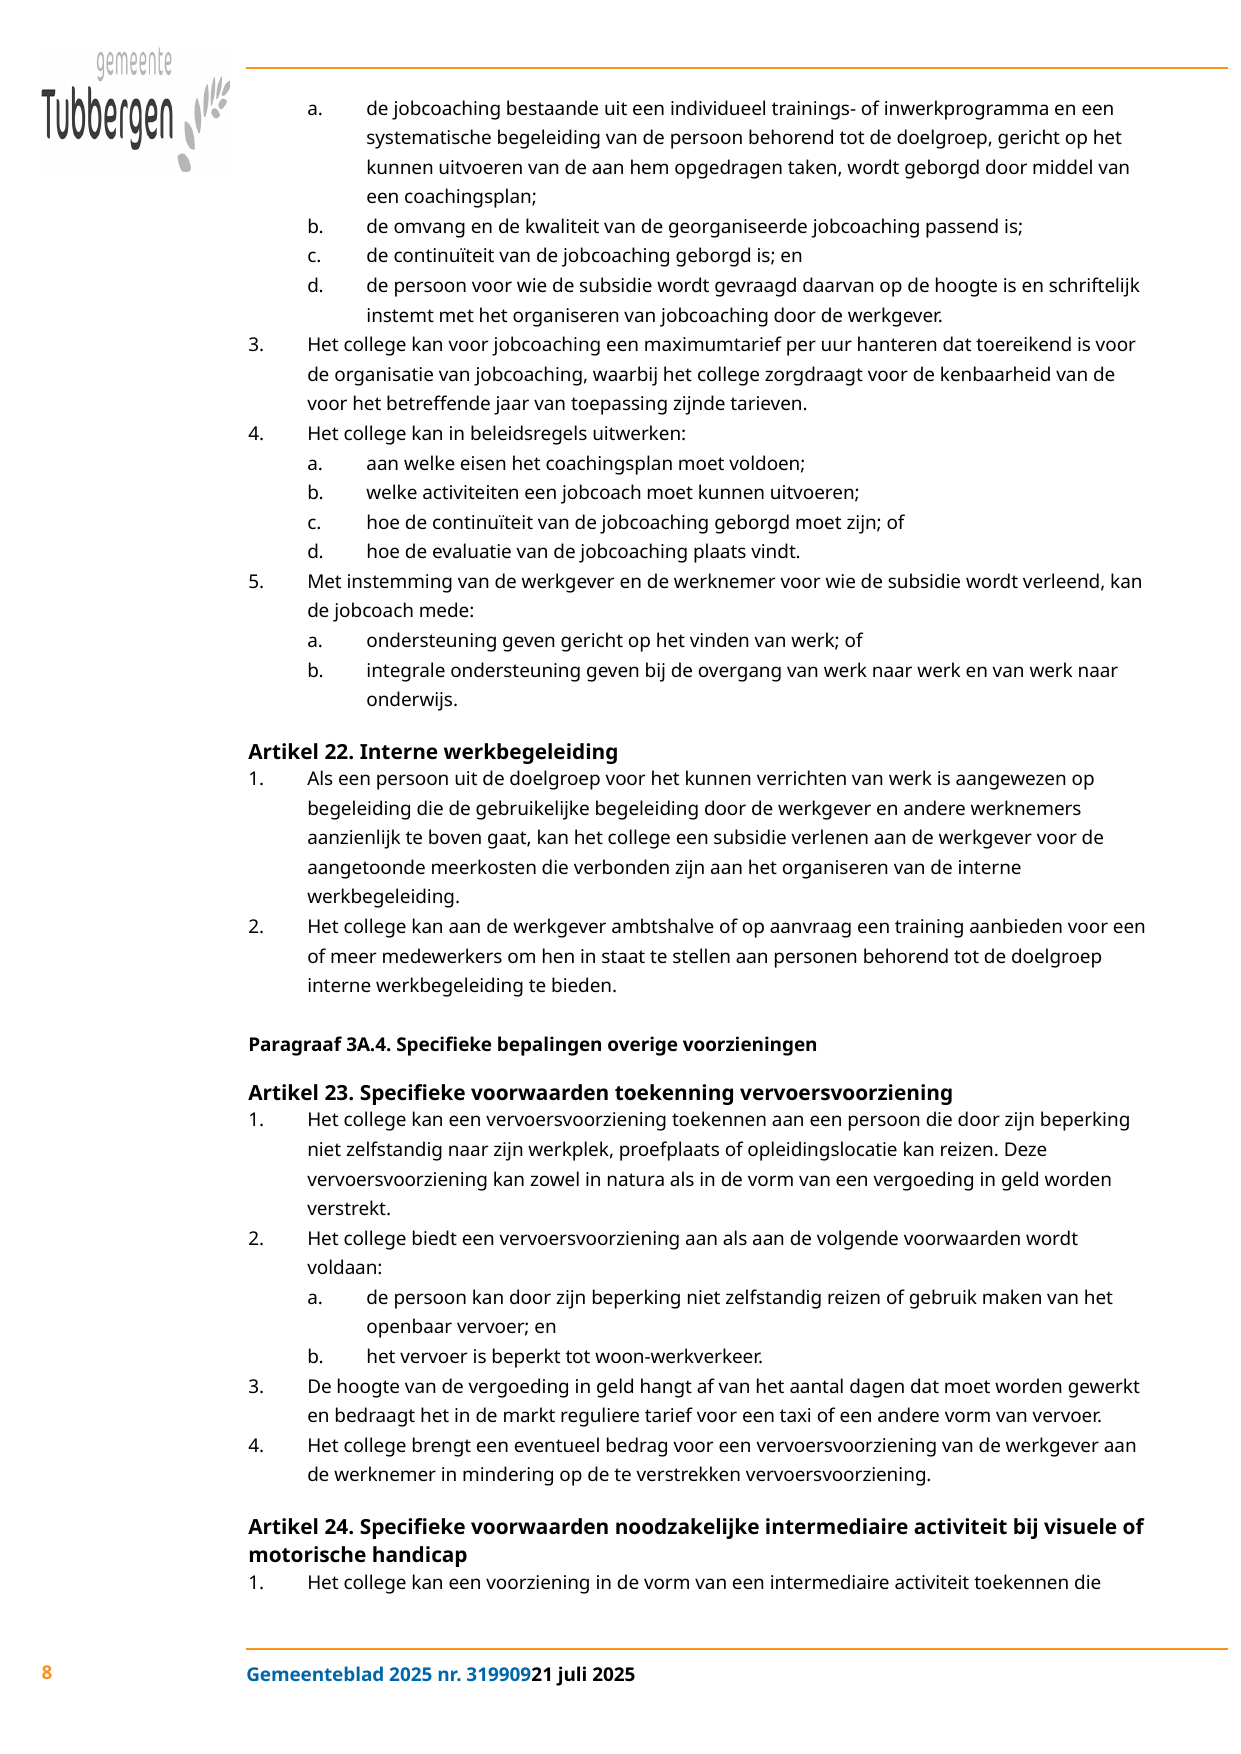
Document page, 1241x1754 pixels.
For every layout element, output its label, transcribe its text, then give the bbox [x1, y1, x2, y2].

list aan welke eisen het coachingsplan moet voldoen; [307, 450, 1152, 476]
list de omvang en de kwaliteit van de georganiseerde jobcoaching passend is; [307, 213, 1152, 239]
text Artikel 23. Specifieke voorwaarden toekenning vervoersvoorziening [248, 1078, 1152, 1107]
list De hoogte van de vergoeding in geld hangt af van het aantal dagen dat moet worden gewerkt en bedraagt het in de markt reguliere tarief voor een taxi of een andere vorm van vervoer. [248, 1373, 1152, 1428]
list hoe de continuïteit van de jobcoaching geborgd moet zijn; of [307, 509, 1152, 535]
list de persoon kan door zijn beperking niet zelfstandig reizen of gebruik maken van het openbaar vervoer; en [307, 1284, 1152, 1339]
list ondersteuning geven gericht op het vinden van werk; of [307, 627, 1152, 653]
list hoe de evaluatie van de jobcoaching plaats vindt. [307, 538, 1152, 564]
list integrale ondersteuning geven bij de overgang van werk naar werk en van werk naar onderwijs. [307, 657, 1152, 712]
list Het college biedt een vervoersvoorziening aan als aan de volgende voorwaarden wordt voldaan: [248, 1225, 1152, 1280]
list Met instemming van de werkgever en de werknemer voor wie de subsidie wordt verleend, kan de jobcoach mede: [248, 568, 1152, 623]
list het vervoer is beperkt tot woon-werkverkeer. [307, 1343, 1152, 1369]
list Het college kan een vervoersvoorziening toekennen aan een persoon die door zijn beperking niet zelfstandig naar zijn werkplek, proefplaats of opleidingslocatie kan reizen. Deze vervoersvoorziening kan zowel in natura als in de vorm van een vergoeding in geld worden verstrekt. [248, 1107, 1152, 1221]
list Het college brengt een eventueel bedrag voor een vervoersvoorziening van de werkgever aan de werknemer in mindering op de te verstrekken vervoersvoorziening. [248, 1432, 1152, 1487]
text Artikel 22. Interne werkbegeleiding [248, 737, 1152, 765]
list Als een persoon uit de doelgroep voor het kunnen verrichten van werk is aangewezen op begeleiding die de gebruikelijke begeleiding door de werkgever en andere werknemers aanzienlijk te boven gaat, kan het college een subsidie verlenen aan de werkgever voor de aangetoonde meerkosten die verbonden zijn aan het organiseren van de interne werkbegeleiding. [248, 765, 1152, 909]
text Paragraaf 3A.4. Specifieke bepalingen overige voorzieningen [248, 1032, 1152, 1057]
picture [41, 47, 231, 172]
text Artikel 24. Specifieke voorwaarden noodzakelijke intermediaire activiteit bij visuele of motorische handicap [248, 1512, 1152, 1569]
list Het college kan voor jobcoaching een maximumtarief per uur hanteren dat toereikend is voor de organisatie van jobcoaching, waarbij het college zorgdraagt voor de kenbaarheid van de voor het betreffende jaar van toepassing zijnde tarieven. [248, 331, 1152, 416]
list welke activiteiten een jobcoach moet kunnen uitvoeren; [307, 479, 1152, 505]
list Het college kan een voorziening in de vorm van een intermediaire activiteit toekennen die [248, 1569, 1152, 1594]
list de jobcoaching bestaande uit een individueel trainings- of inwerkprogramma en een systematische begeleiding van de persoon behorend tot de doelgroep, gericht op het kunnen uitvoeren van de aan hem opgedragen taken, wordt geborgd door middel van een coachingsplan; [307, 95, 1152, 209]
list de continuïteit van de jobcoaching geborgd is; en [307, 243, 1152, 268]
list Het college kan in beleidsregels uitwerken: [248, 420, 1152, 446]
list Het college kan aan de werkgever ambtshalve of op aanvraag een training aanbieden voor een of meer medewerkers om hen in staat te stellen aan personen behorend tot de doelgroep interne werkbegeleiding te bieden. [248, 913, 1152, 998]
list de persoon voor wie de subsidie wordt gevraagd daarvan op de hoogte is en schriftelijk instemt met het organiseren van jobcoaching door de werkgever. [307, 272, 1152, 328]
